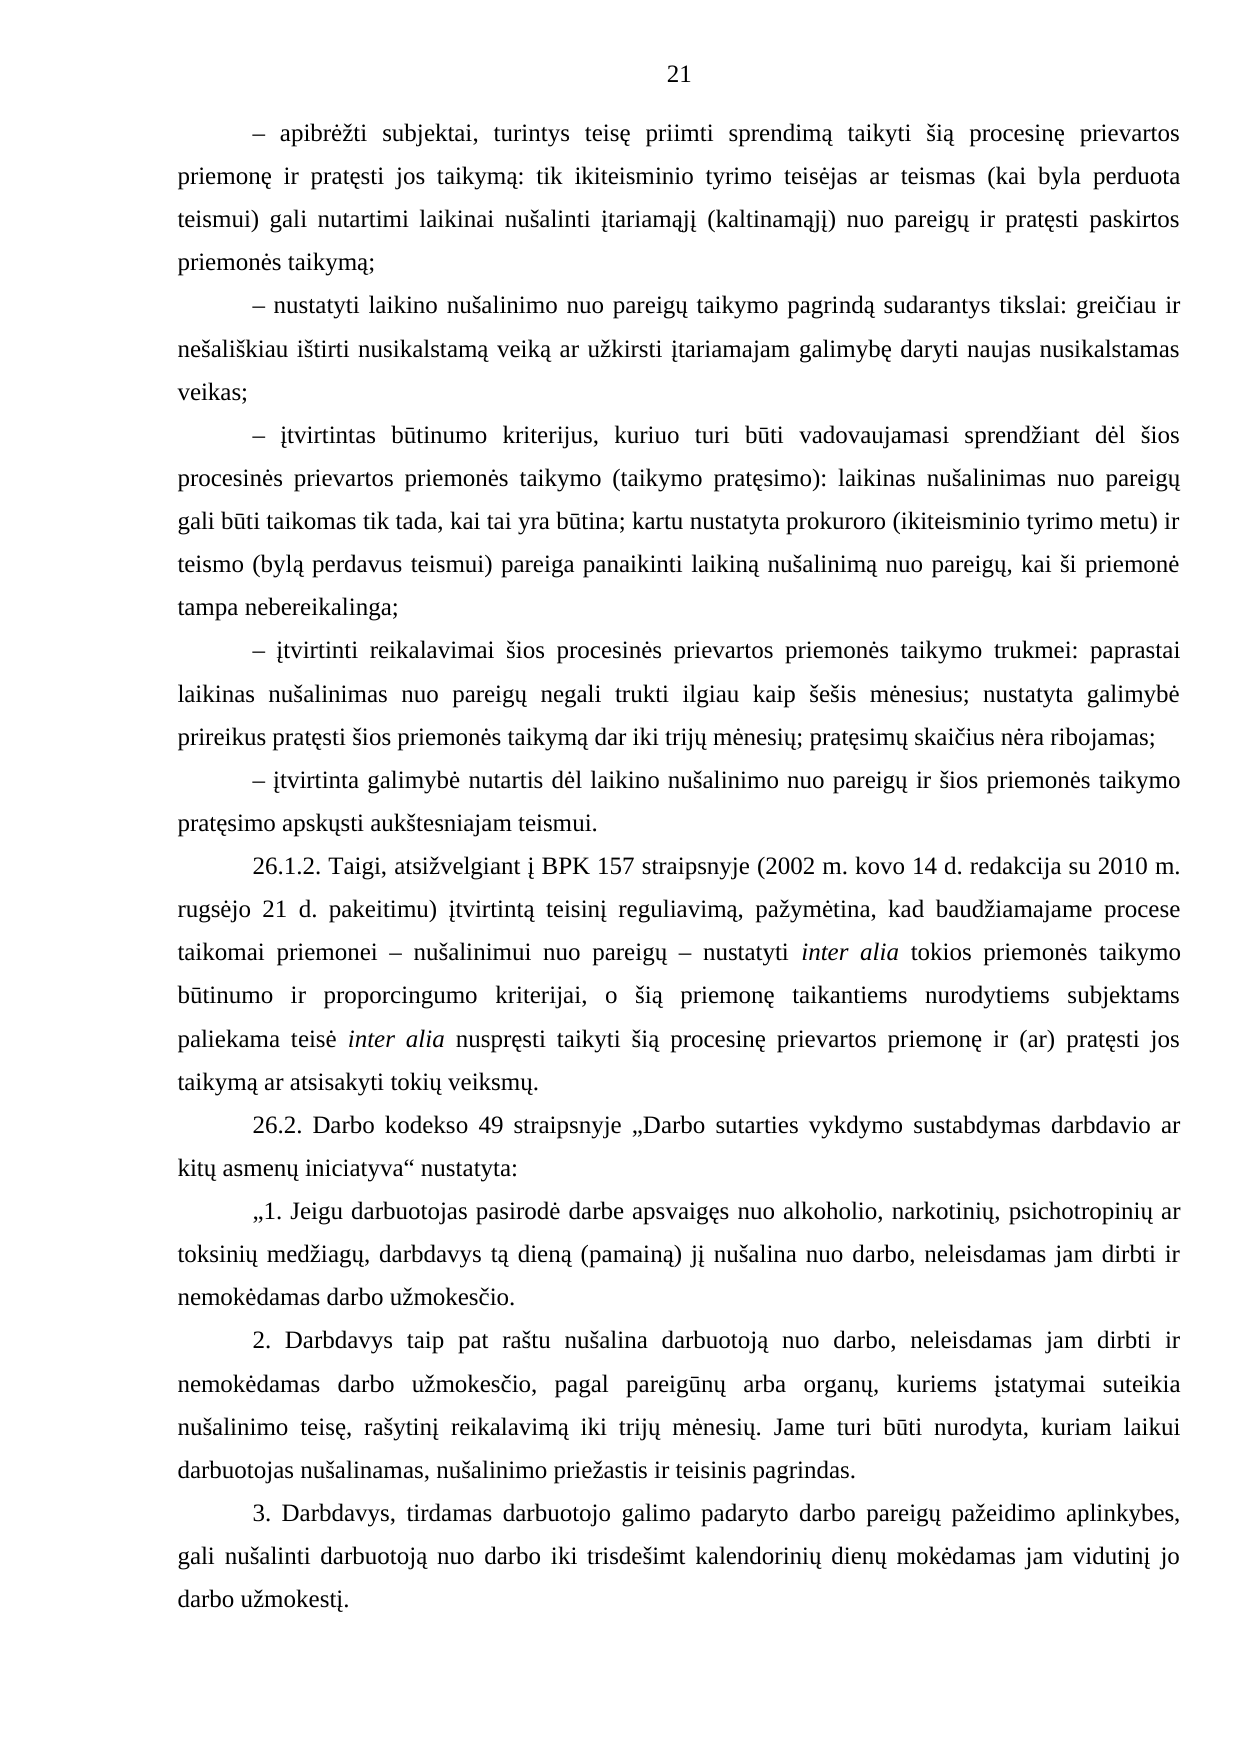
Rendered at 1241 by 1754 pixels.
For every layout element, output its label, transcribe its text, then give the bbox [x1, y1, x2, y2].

text 26.2. Darbo kodekso 49 straipsnyje „Darbo sutarties vykdymo sustabdymas darbdavio ar kitų asmenų iniciatyva“ nustatyta: [177, 1110, 1181, 1182]
text – nustatyti laikino nušalinimo nuo pareigų taikymo pagrindą sudarantys tikslai: greičiau ir nešališkiau ištirti nusikalstamą veiką ar užkirsti įtariamajam galimybę daryti naujas nusikalstamas veikas; [177, 291, 1181, 406]
text 2. Darbdavys taip pat raštu nušalina darbuotoją nuo darbo, neleisdamas jam dirbti ir nemokėdamas darbo užmokesčio, pagal pareigūnų arba organų, kuriems įstatymai suteikia nušalinimo teisę, rašytinį reikalavimą iki trijų mėnesių. Jame turi būti nurodyta, kuriam laikui darbuotojas nušalinamas, nušalinimo priežastis ir teisinis pagrindas. [177, 1326, 1181, 1484]
text – įtvirtinta galimybė nutartis dėl laikino nušalinimo nuo pareigų ir šios priemonės taikymo pratęsimo apskųsti aukštesniajam teismui. [177, 765, 1181, 837]
text 3. Darbdavys, tirdamas darbuotojo galimo padaryto darbo pareigų pažeidimo aplinkybes, gali nušalinti darbuotoją nuo darbo iki trisdešimt kalendorinių dienų mokėdamas jam vidutinį jo darbo užmokestį. [177, 1498, 1181, 1613]
text – apibrėžti subjektai, turintys teisę priimti sprendimą taikyti šią procesinę prievartos priemonę ir pratęsti jos taikymą: tik ikiteisminio tyrimo teisėjas ar teismas (kai byla perduota teismui) gali nutartimi laikinai nušalinti įtariamąjį (kaltinamąjį) nuo pareigų ir pratęsti paskirtos priemonės taikymą; [177, 118, 1181, 276]
text – įtvirtinti reikalavimai šios procesinės prievartos priemonės taikymo trukmei: paprastai laikinas nušalinimas nuo pareigų negali trukti ilgiau kaip šešis mėnesius; nustatyta galimybė prireikus pratęsti šios priemonės taikymą dar iki trijų mėnesių; pratęsimų skaičius nėra ribojamas; [177, 636, 1181, 751]
text – įtvirtintas būtinumo kriterijus, kuriuo turi būti vadovaujamasi sprendžiant dėl šios procesinės prievartos priemonės taikymo (taikymo pratęsimo): laikinas nušalinimas nuo pareigų gali būti taikomas tik tada, kai tai yra būtina; kartu nustatyta prokuroro (ikiteisminio tyrimo metu) ir teismo (bylą perdavus teismui) pareiga panaikinti laikiną nušalinimą nuo pareigų, kai ši priemonė tampa nebereikalinga; [177, 420, 1181, 621]
text „1. Jeigu darbuotojas pasirodė darbe apsvaigęs nuo alkoholio, narkotinių, psichotropinių ar toksinių medžiagų, darbdavys tą dieną (pamainą) jį nušalina nuo darbo, neleisdamas jam dirbti ir nemokėdamas darbo užmokesčio. [177, 1196, 1181, 1311]
text 26.1.2. Taigi, atsižvelgiant į BPK 157 straipsnyje (2002 m. kovo 14 d. redakcija su 2010 m. rugsėjo 21 d. pakeitimu) įtvirtintą teisinį reguliavimą, pažymėtina, kad baudžiamajame procese taikomai priemonei – nušalinimui nuo pareigų – nustatyti inter alia tokios priemonės taikymo būtinumo ir proporcingumo kriterijai, o šią priemonę taikantiems nurodytiems subjektams paliekama teisė inter alia nuspręsti taikyti šią procesinę prievartos priemonę ir (ar) pratęsti jos taikymą ar atsisakyti tokių veiksmų. [177, 851, 1181, 1096]
